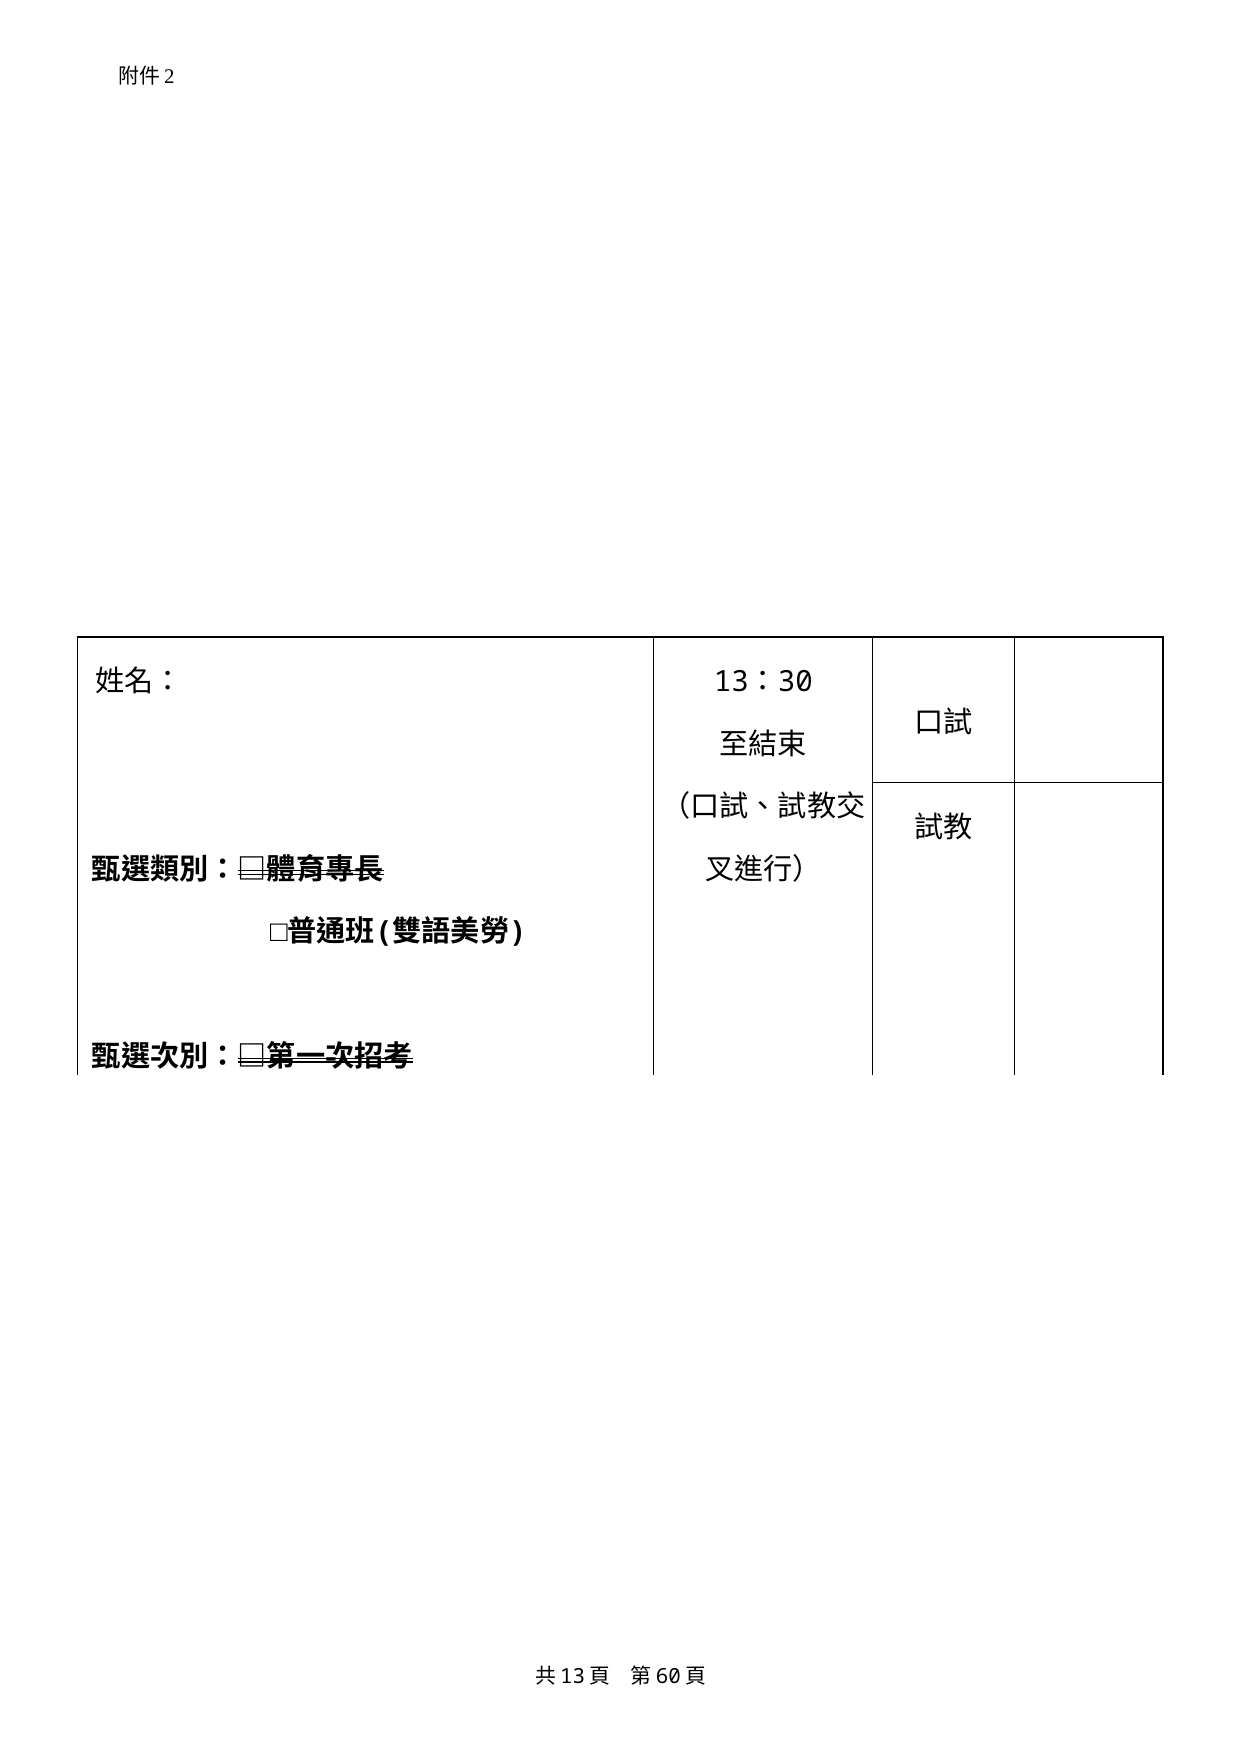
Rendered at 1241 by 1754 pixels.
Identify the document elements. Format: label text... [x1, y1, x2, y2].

table_cell 口試 [873, 638, 1014, 782]
table_cell [1015, 638, 1162, 782]
table_header 臺中市梧棲區中正國民小學 111學年度第三次代理教師甄選准考證 編號： 姓名： 甄選類別：□體育專長 □普通班(雙語美勞) 甄選次別：□第一次招考 □第二次招考 □第三次招考 □第四次招考 □第五次招考 □第六次招考 [78, 638, 653, 1075]
table_cell 13：30 至結束 （口試、試教交叉進行） [654, 638, 872, 1075]
table_cell [1015, 783, 1162, 1075]
table_cell 試教 [873, 783, 1014, 1075]
